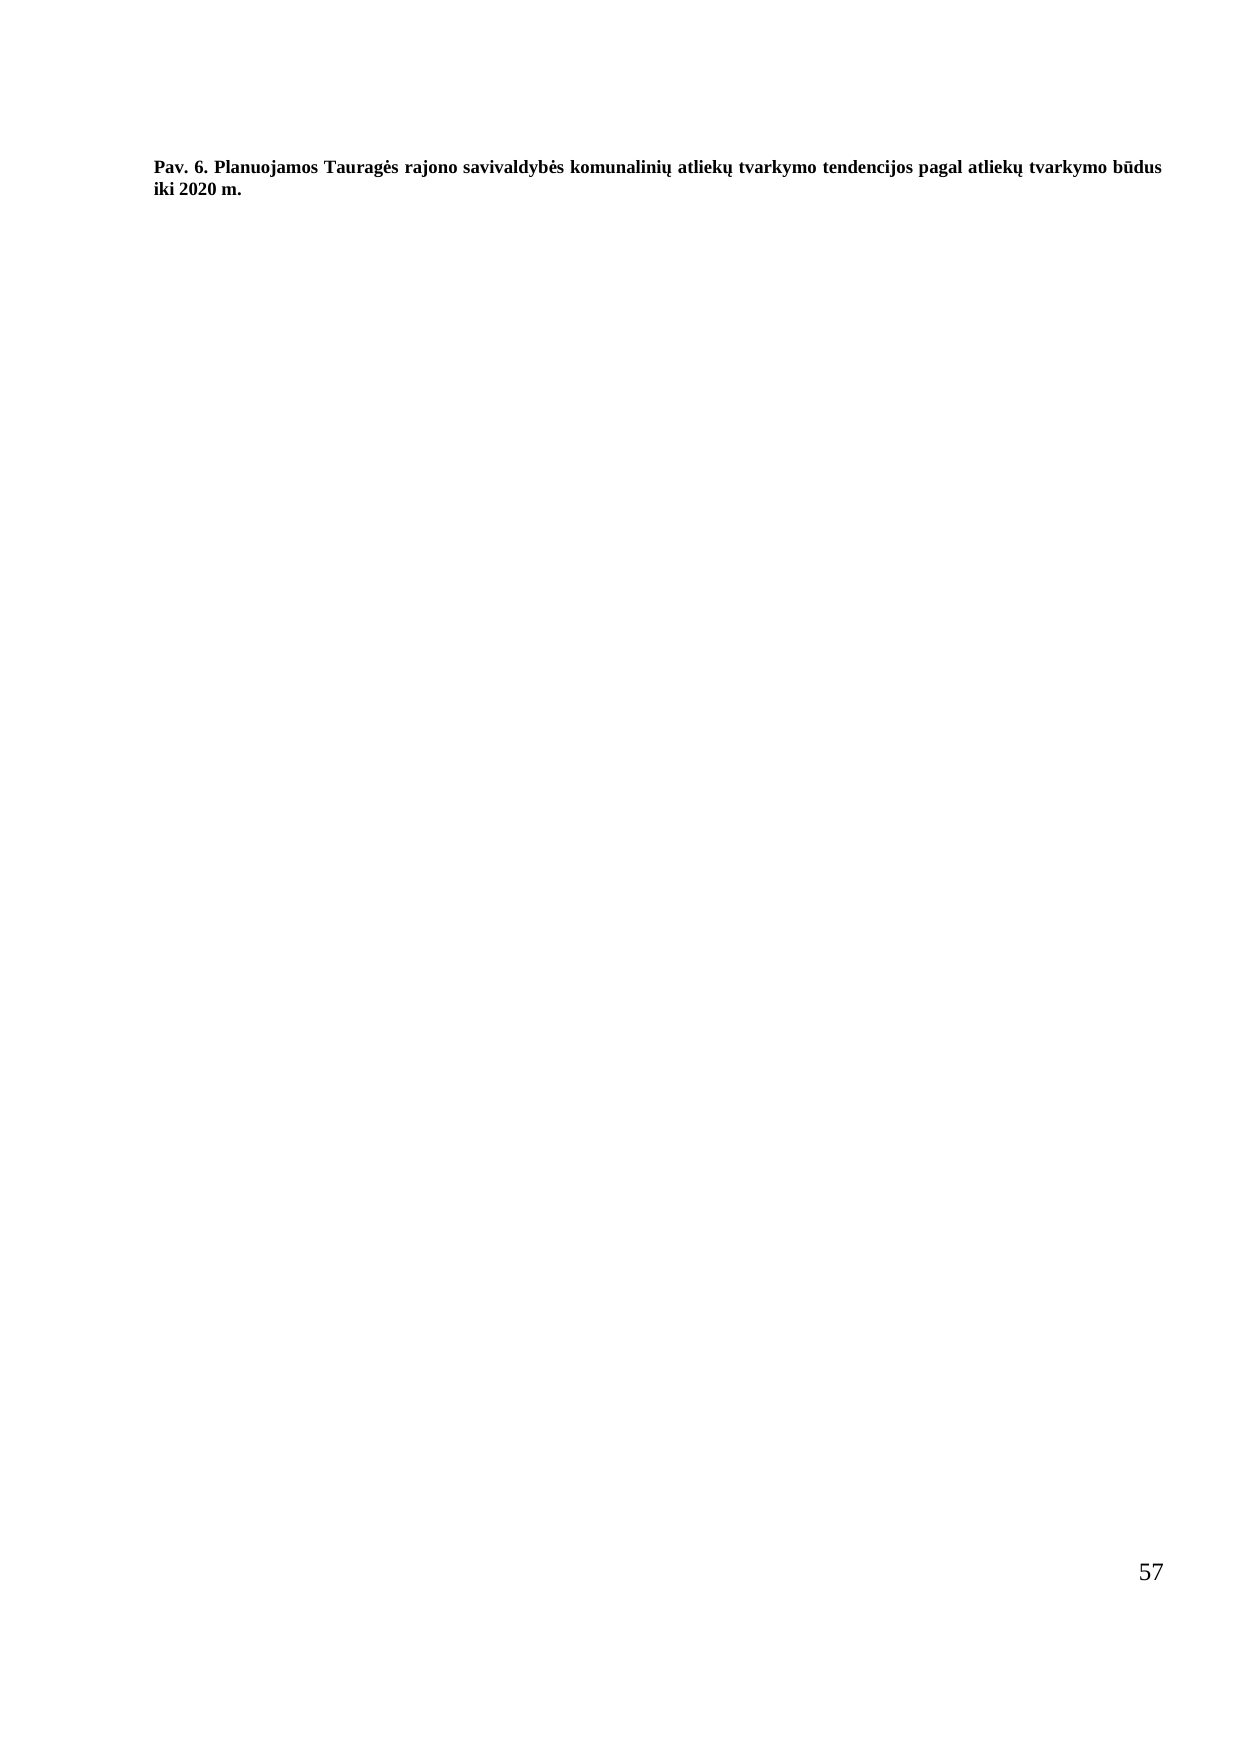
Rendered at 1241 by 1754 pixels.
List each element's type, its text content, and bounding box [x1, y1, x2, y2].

text Pav. 6. Planuojamos Tauragės rajono savivaldybės komunalinių atliekų tvarkymo tendencijos pagal atliekų tvarkymo būdus iki 2020 m. [153, 156, 1163, 199]
